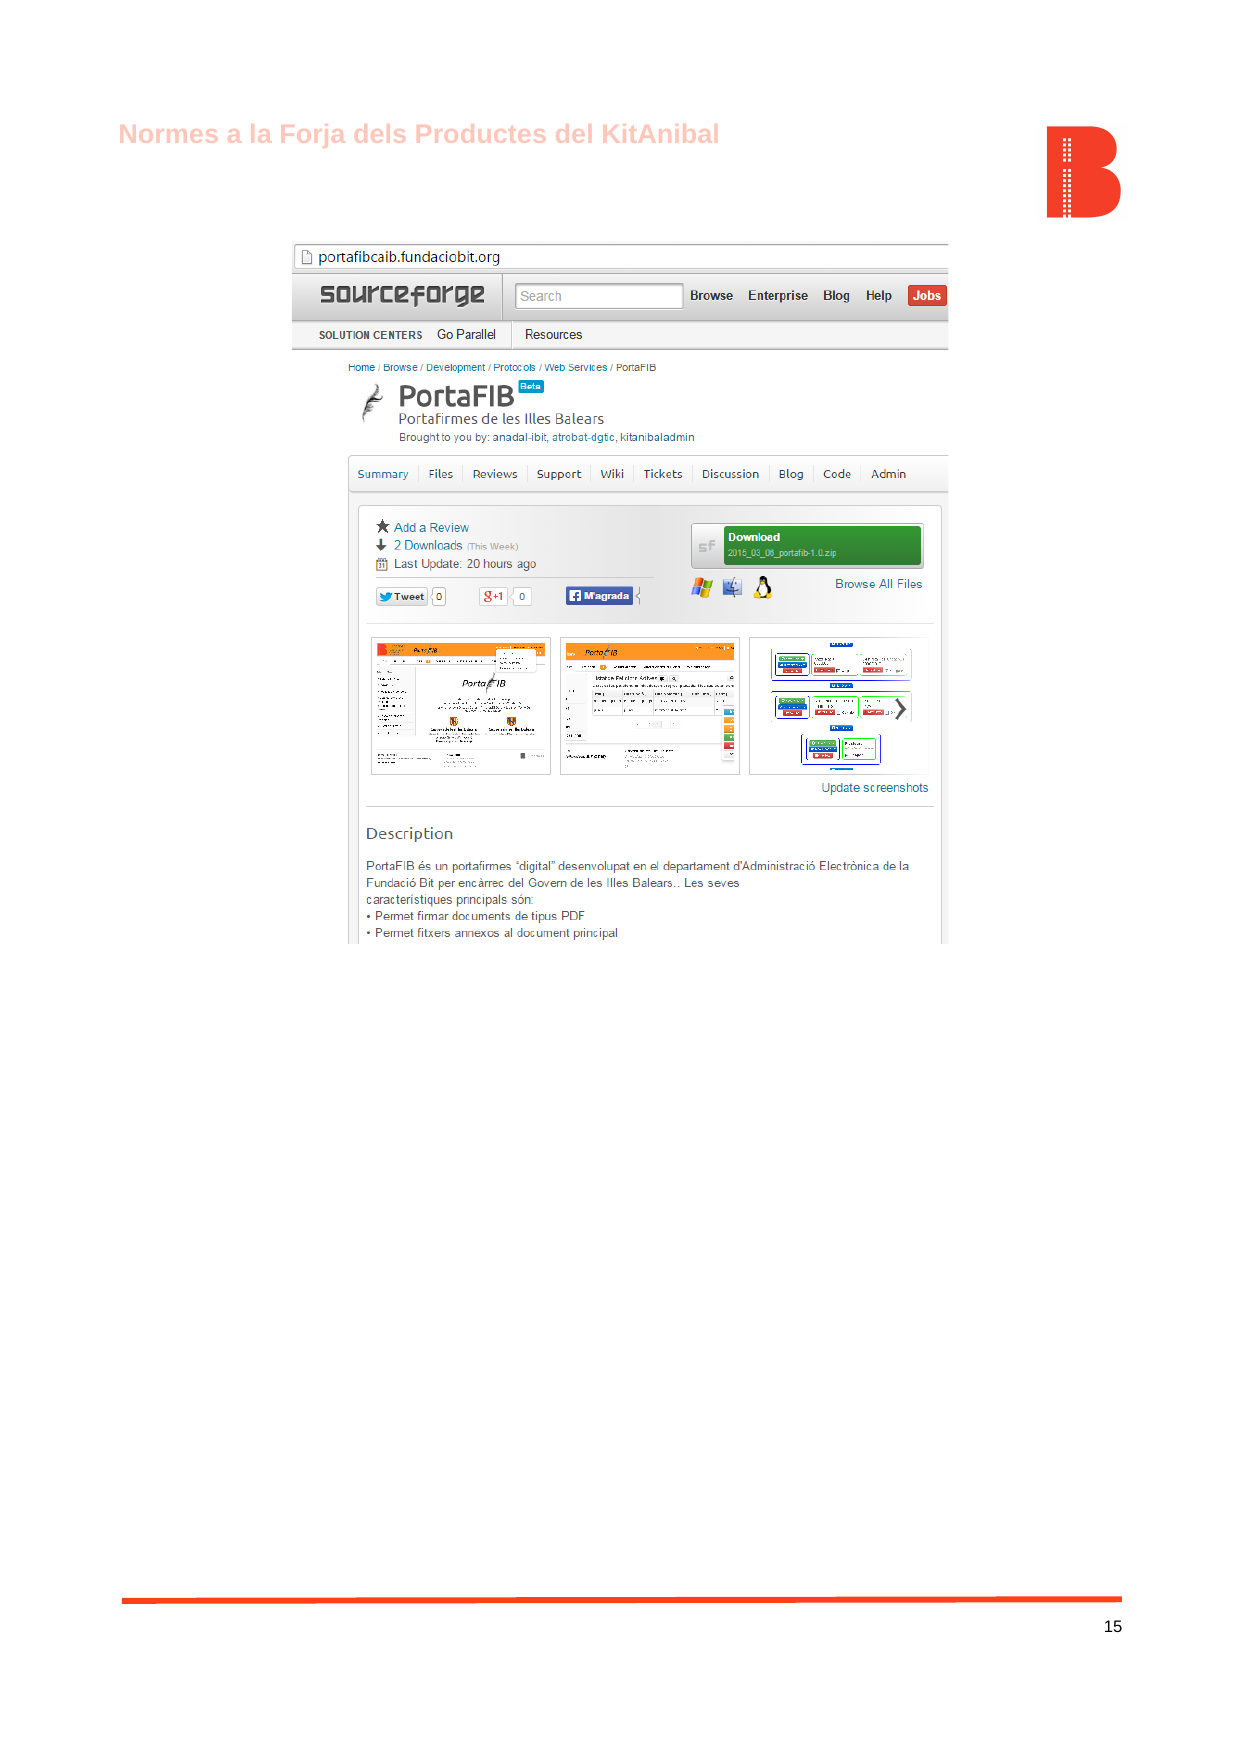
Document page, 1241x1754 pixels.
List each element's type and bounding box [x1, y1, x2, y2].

picture [291, 241, 949, 944]
picture [1036, 124, 1130, 221]
